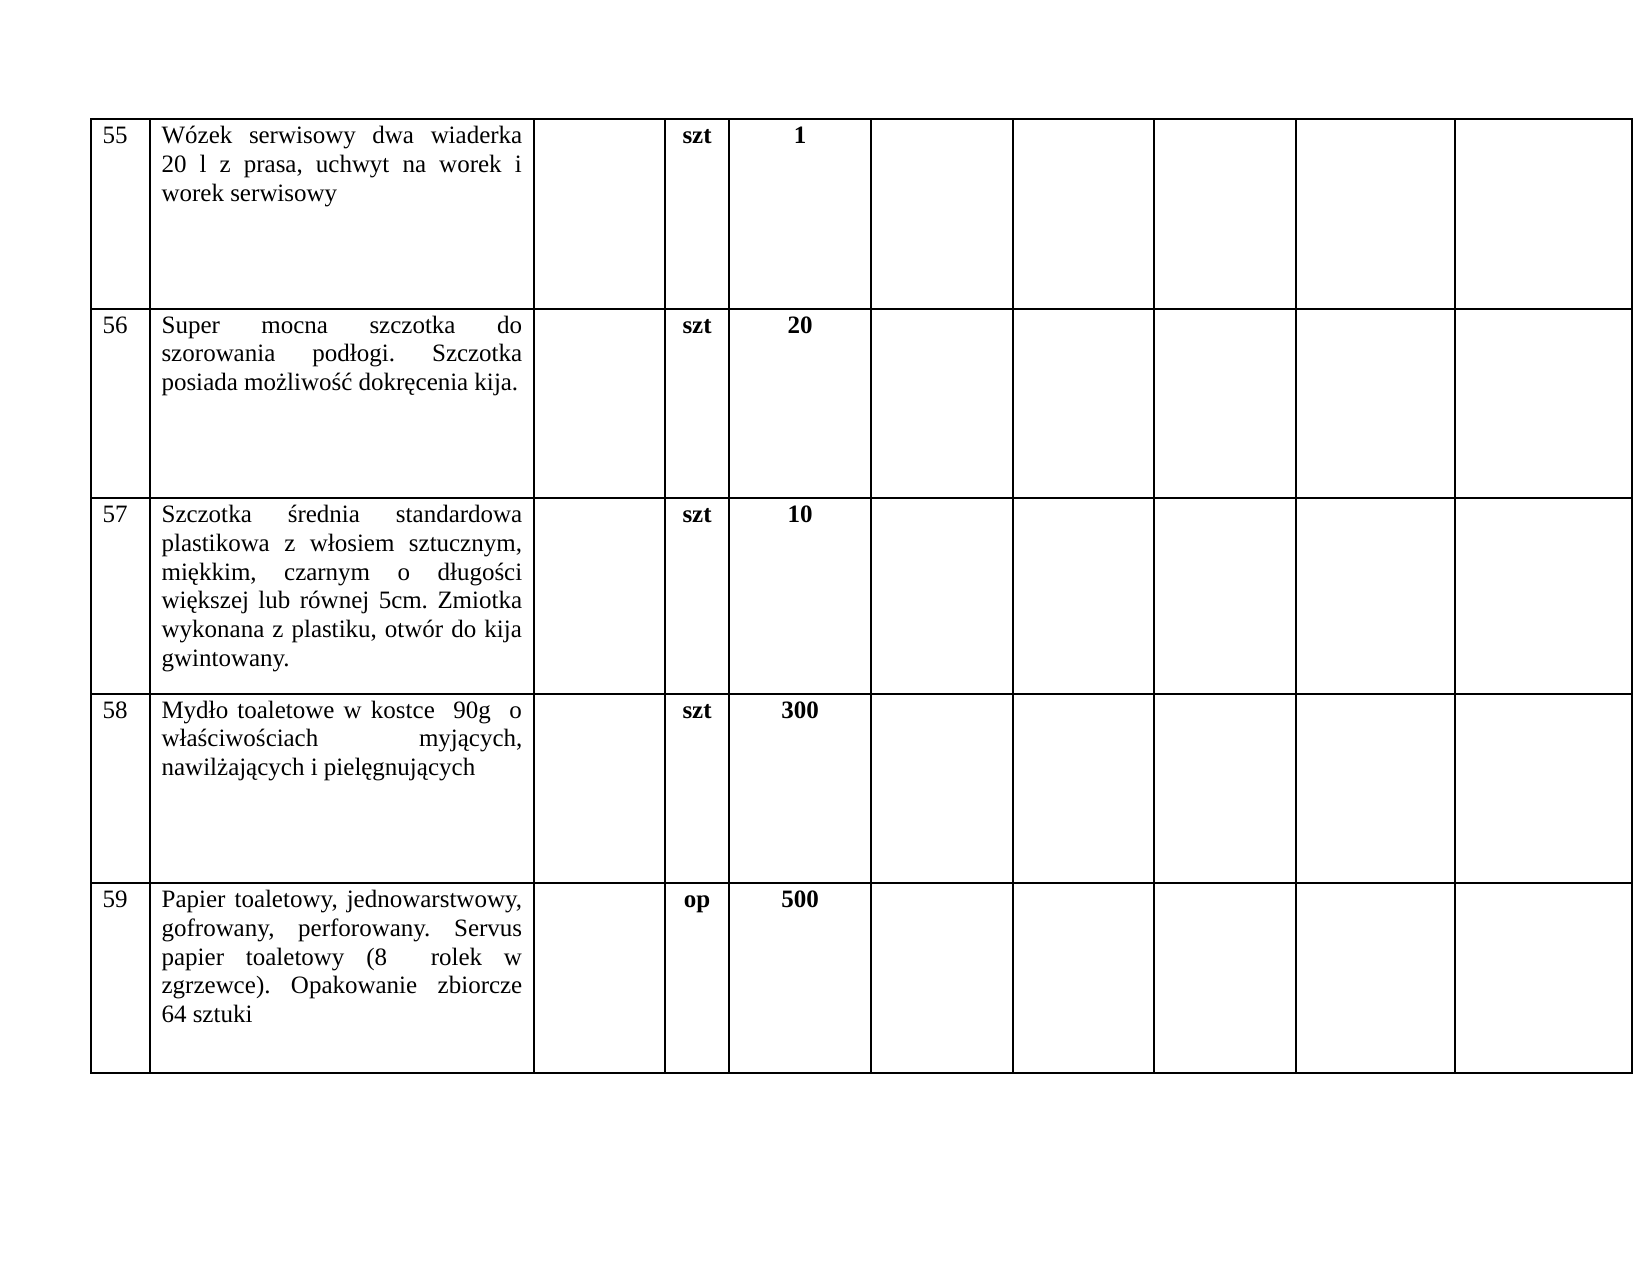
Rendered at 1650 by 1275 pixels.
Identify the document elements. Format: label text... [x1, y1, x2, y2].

table_cell 59 [92, 884, 149, 1072]
table_cell [1456, 310, 1631, 497]
table_cell Papier toaletowy, jednowarstwowy, gofrowany, perforowany. Servus papier toaletowy (8 rolek w zgrzewce). Opakowanie zbiorcze 64 sztuki [151, 884, 533, 1072]
table_cell [1155, 884, 1295, 1072]
table_cell [535, 310, 664, 497]
table_cell 56 [92, 310, 149, 497]
table_cell [1297, 695, 1454, 882]
table_cell 58 [92, 695, 149, 882]
table_cell [1297, 884, 1454, 1072]
table_cell [535, 695, 664, 882]
table_cell [1456, 499, 1631, 693]
table_cell [1456, 120, 1631, 308]
table_cell szt [666, 120, 728, 308]
table_cell [872, 499, 1012, 693]
table_cell 10 [730, 499, 870, 693]
table_cell szt [666, 310, 728, 497]
table_cell [1014, 695, 1153, 882]
table_cell op [666, 884, 728, 1072]
table_cell Super mocna szczotka do szorowania podłogi. Szczotka posiada możliwość dokręcenia kija. [151, 310, 533, 497]
table_cell [1456, 884, 1631, 1072]
table_cell [1297, 499, 1454, 693]
table_cell [1297, 120, 1454, 308]
table_cell Mydło toaletowe w kostce 90g o właściwościach myjących, nawilżających i pielęgnujących [151, 695, 533, 882]
table_cell [535, 120, 664, 308]
table_cell [535, 499, 664, 693]
table_cell [872, 884, 1012, 1072]
table_cell [1155, 120, 1295, 308]
table_cell [1155, 310, 1295, 497]
table_cell [1155, 499, 1295, 693]
table_cell Szczotka średnia standardowa plastikowa z włosiem sztucznym, miękkim, czarnym o długości większej lub równej 5cm. Zmiotka wykonana z plastiku, otwór do kija gwintowany. [151, 499, 533, 693]
table_cell [1014, 120, 1153, 308]
table_cell 55 [92, 120, 149, 308]
table_cell szt [666, 499, 728, 693]
table_cell 300 [730, 695, 870, 882]
table_cell [872, 695, 1012, 882]
table_cell [1014, 499, 1153, 693]
table_cell Wózek serwisowy dwa wiaderka 20 l z prasa, uchwyt na worek i worek serwisowy [151, 120, 533, 308]
table_cell szt [666, 695, 728, 882]
table_cell 57 [92, 499, 149, 693]
table_cell [1297, 310, 1454, 497]
table_cell [872, 310, 1012, 497]
table_cell [1456, 695, 1631, 882]
table_cell [872, 120, 1012, 308]
table_cell [1155, 695, 1295, 882]
table_cell [1014, 310, 1153, 497]
table_cell [535, 884, 664, 1072]
table_cell 1 [730, 120, 870, 308]
table_cell 20 [730, 310, 870, 497]
table_cell 500 [730, 884, 870, 1072]
table_cell [1014, 884, 1153, 1072]
